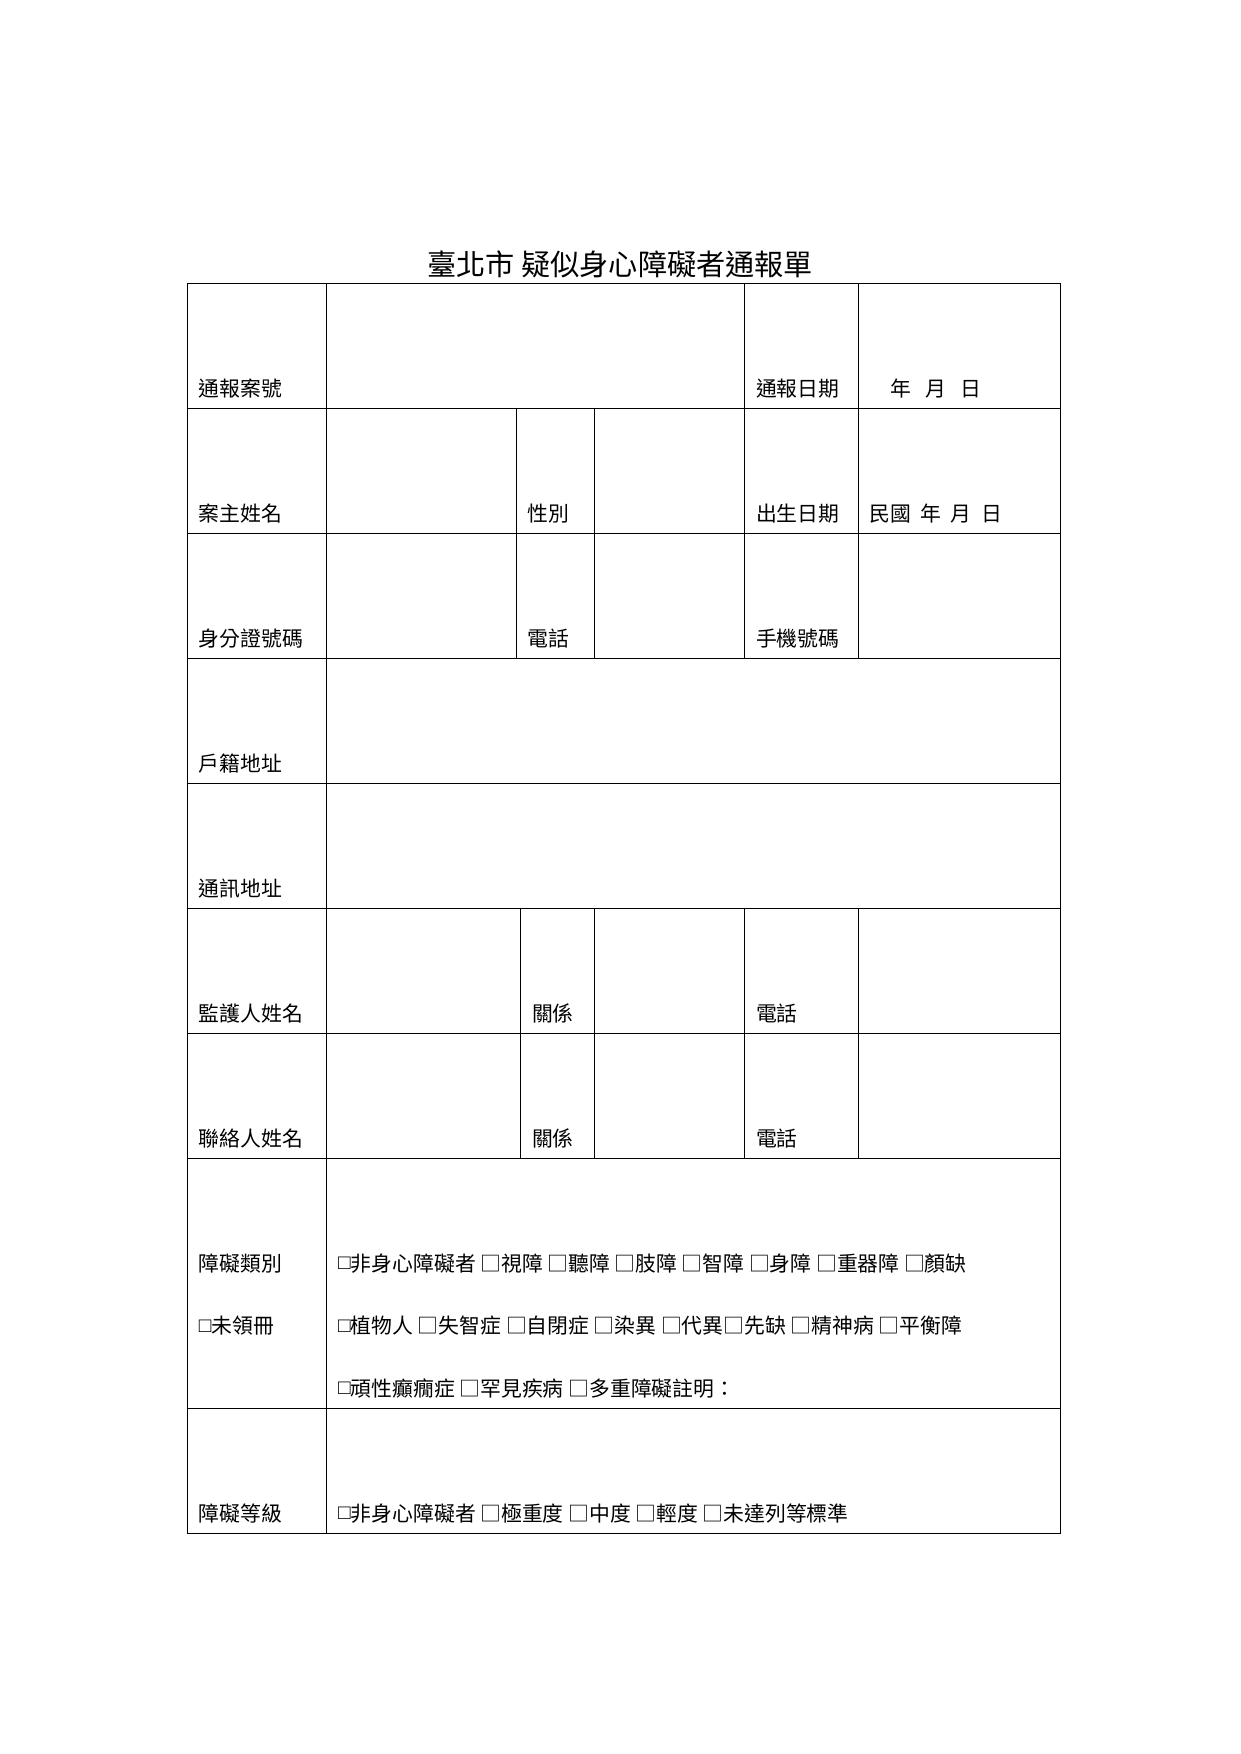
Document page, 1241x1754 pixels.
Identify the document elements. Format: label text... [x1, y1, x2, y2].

table_header 通報案號 [188, 284, 326, 408]
table_cell 關係 [521, 1034, 594, 1158]
table_cell [327, 659, 1060, 783]
table_header 年 月 日 [859, 284, 1060, 408]
table_cell 戶籍地址 [188, 659, 326, 783]
table_header 通報日期 [745, 284, 858, 408]
text 臺北市 疑似身心障礙者通報單 [187, 221, 1053, 283]
table_cell 身分證號碼 [188, 534, 326, 658]
table_cell [859, 534, 1060, 658]
table_cell [595, 534, 744, 658]
table_cell 關係 [521, 909, 594, 1033]
table_cell [595, 1034, 744, 1158]
table_cell [327, 784, 1060, 908]
table_cell [327, 409, 516, 533]
table_cell 監護人姓名 [188, 909, 326, 1033]
table_cell 出生日期 [745, 409, 858, 533]
table_header [327, 284, 744, 408]
table_cell □非身心障礙者 □視障 □聽障 □肢障 □智障 □身障 □重器障 □顏缺 □植物人 □失智症 □自閉症 □染異 □代異□先缺 □精神病 □平衡障 □頑性癲癇症 □罕見疾病 □多重障礙註明： [327, 1159, 1060, 1408]
table_cell 通訊地址 [188, 784, 326, 908]
table_cell [859, 1034, 1060, 1158]
table_cell [859, 909, 1060, 1033]
table_cell 民國 年 月 日 [859, 409, 1060, 533]
table_cell 電話 [745, 909, 858, 1033]
table_cell □非身心障礙者 □極重度 □中度 □輕度 □未達列等標準 [327, 1409, 1060, 1533]
table_cell 障礙等級 [188, 1409, 326, 1533]
table_cell 聯絡人姓名 [188, 1034, 326, 1158]
table_cell 電話 [517, 534, 594, 658]
table_cell 電話 [745, 1034, 858, 1158]
table_cell 手機號碼 [745, 534, 858, 658]
table_cell [595, 409, 744, 533]
table_cell [595, 909, 744, 1033]
table_cell [327, 1034, 520, 1158]
table_cell 性別 [517, 409, 594, 533]
table_cell [327, 909, 520, 1033]
table_cell 案主姓名 [188, 409, 326, 533]
table_cell [327, 534, 516, 658]
table_cell 障礙類別 □未領冊 [188, 1159, 326, 1408]
